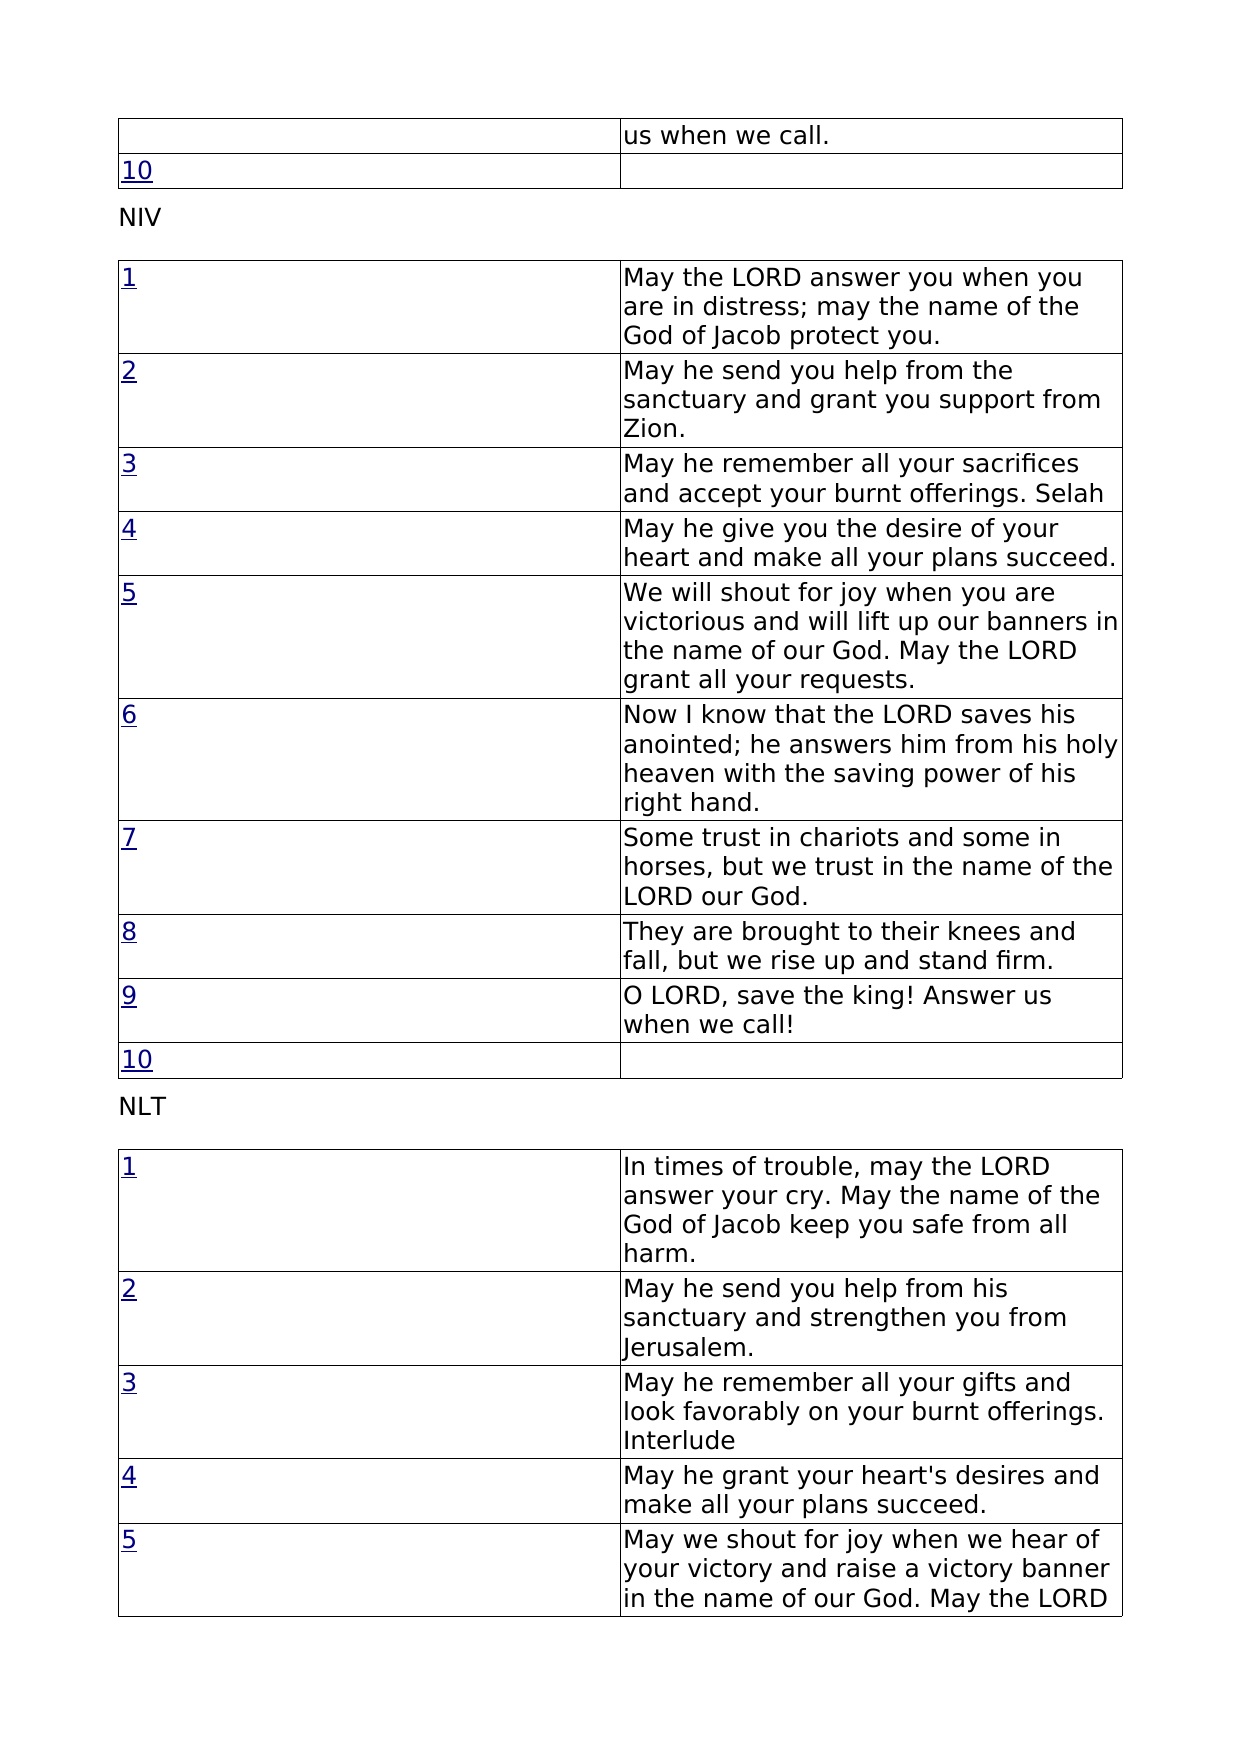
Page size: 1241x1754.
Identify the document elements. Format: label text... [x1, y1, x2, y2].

table_cell 9 [119, 979, 620, 1042]
table_cell 5 [119, 576, 620, 698]
table_header 1 [119, 261, 620, 353]
table_cell May he remember all your gifts and look favorably on your burnt offerings. Interlude [621, 1366, 1122, 1458]
table_cell 4 [119, 1459, 620, 1522]
table_cell May he remember all your sacrifices and accept your burnt offerings. Selah [621, 448, 1122, 511]
table_cell 5 [119, 1524, 620, 1616]
table_cell [621, 1043, 1122, 1077]
table_cell May he send you help from his sanctuary and strengthen you from Jerusalem. [621, 1272, 1122, 1365]
table_cell [621, 154, 1122, 188]
table_cell 3 [119, 448, 620, 511]
text NIV [118, 203, 1122, 232]
table_cell 10 [119, 1043, 620, 1077]
table_cell us when we call. [621, 119, 1122, 153]
table_cell 6 [119, 699, 620, 820]
table_header In times of trouble, may the LORD answer your cry. May the name of the God of Jacob keep you safe from all harm. [621, 1150, 1122, 1271]
table_cell May we shout for joy when we hear of your victory and raise a victory banner in the name of our God. May the LORD [621, 1524, 1122, 1616]
table_cell May he grant your heart's desires and make all your plans succeed. [621, 1459, 1122, 1522]
table_cell O LORD, save the king! Answer us when we call! [621, 979, 1122, 1042]
table_cell May he send you help from the sanctuary and grant you support from Zion. [621, 354, 1122, 447]
table_cell [119, 119, 620, 153]
table_cell We will shout for joy when you are victorious and will lift up our banners in the name of our God. May the LORD grant all your requests. [621, 576, 1122, 698]
table_cell 8 [119, 915, 620, 978]
table_cell 2 [119, 354, 620, 447]
table_cell 2 [119, 1272, 620, 1365]
table_cell May he give you the desire of your heart and make all your plans succeed. [621, 512, 1122, 575]
table_cell Now I know that the LORD saves his anointed; he answers him from his holy heaven with the saving power of his right hand. [621, 699, 1122, 820]
table_cell 7 [119, 821, 620, 914]
table_cell They are brought to their knees and fall, but we rise up and stand firm. [621, 915, 1122, 978]
table_cell 3 [119, 1366, 620, 1458]
table_header May the LORD answer you when you are in distress; may the name of the God of Jacob protect you. [621, 261, 1122, 353]
text NLT [118, 1092, 1122, 1121]
table_cell 10 [119, 154, 620, 188]
table_cell 4 [119, 512, 620, 575]
table_cell Some trust in chariots and some in horses, but we trust in the name of the LORD our God. [621, 821, 1122, 914]
table_header 1 [119, 1150, 620, 1271]
